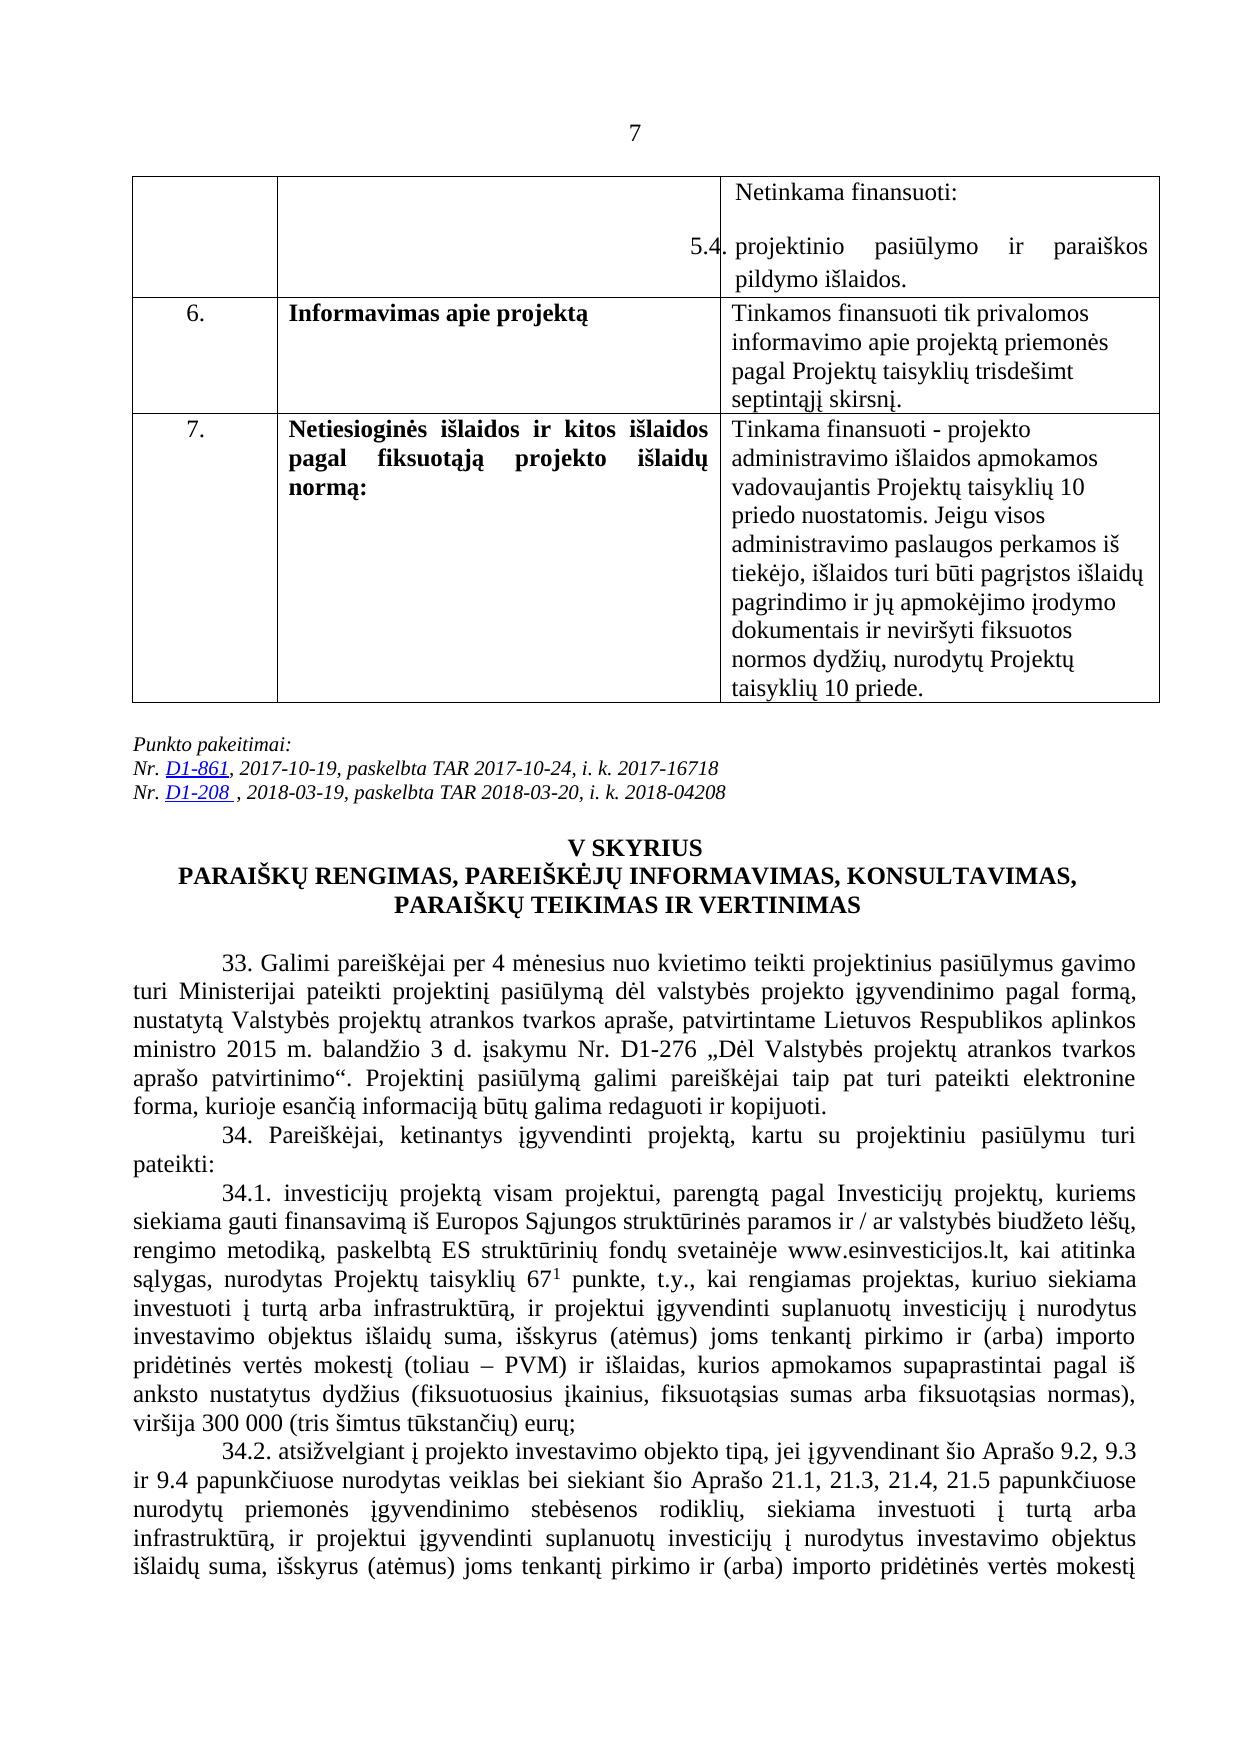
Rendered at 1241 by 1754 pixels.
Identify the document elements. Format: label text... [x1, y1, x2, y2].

text 34. Pareiškėjai, ketinantys įgyvendinti projektą, kartu su projektiniu pasiūlymu turi pateikti: [133, 1120, 1137, 1178]
table_cell [133, 177, 277, 297]
text V SKYRIUS [133, 833, 1137, 861]
text 34.2. atsižvelgiant į projekto investavimo objekto tipą, jei įgyvendinant šio Aprašo 9.2, 9.3 ir 9.4 papunkčiuose nurodytas veiklas bei siekiant šio Aprašo 21.1, 21.3, 21.4, 21.5 papunkčiuose nurodytų priemonės įgyvendinimo stebėsenos rodiklių, siekiama investuoti į turtą arba infrastruktūrą, ir projektui įgyvendinti suplanuotų investicijų į nurodytus investavimo objektus išlaidų suma, išskyrus (atėmus) joms tenkantį pirkimo ir (arba) importo pridėtinės vertės mokestį [133, 1436, 1137, 1580]
text Nr. D1-861, 2017-10-19, paskelbta TAR 2017-10-24, i. k. 2017-16718 [133, 756, 1137, 780]
table_cell Tinkamos finansuoti tik privalomos informavimo apie projektą priemonės pagal Projektų taisyklių trisdešimt septintąjį skirsnį. [721, 298, 1159, 413]
table_cell Informavimas apie projektą [278, 298, 720, 413]
text PARAIŠKŲ RENGIMAS, PAREIŠKĖJŲ INFORMAVIMAS, KONSULTAVIMAS, PARAIŠKŲ TEIKIMAS IR VERTINIMAS [133, 861, 1122, 919]
table_cell Projekto vykdymas: [278, 177, 720, 297]
text 33. Galimi pareiškėjai per 4 mėnesius nuo kvietimo teikti projektinius pasiūlymus gavimo turi Ministerijai pateikti projektinį pasiūlymą dėl valstybės projekto įgyvendinimo pagal formą, nustatytą Valstybės projektų atrankos tvarkos apraše, patvirtintame Lietuvos Respublikos aplinkos ministro 2015 m. balandžio 3 d. įsakymu Nr. D1-276 „Dėl Valstybės projektų atrankos tvarkos aprašo patvirtinimo“. Projektinį pasiūlymą galimi pareiškėjai taip pat turi pateikti elektronine forma, kurioje esančią informaciją būtų galima redaguoti ir kopijuoti. [133, 948, 1137, 1120]
table_cell Tinkama finansuoti: 5.1. investicijų projekto rengimo išlaidos; 5.2. dokumentų, reikalingų projektiniam pasiūlymui ir paraiškai, parengimas; 5.3. galimybių studijos, tyrimų, studijų, metodikų rengimo, leidybos išlaidos; Netinkama finansuoti: 5.4. projektinio pasiūlymo ir paraiškos pildymo išlaidos. [721, 177, 1159, 297]
table_cell 6. [133, 298, 277, 413]
table_cell Netiesioginės išlaidos ir kitos išlaidos pagal fiksuotąją projekto išlaidų normą: [278, 414, 720, 702]
text 34.1. investicijų projektą visam projektui, parengtą pagal Investicijų projektų, kuriems siekiama gauti finansavimą iš Europos Sąjungos struktūrinės paramos ir / ar valstybės biudžeto lėšų, rengimo metodiką, paskelbtą ES struktūrinių fondų svetainėje www.esinvesticijos.lt, kai atitinka sąlygas, nurodytas Projektų taisyklių 671 punkte, t.y., kai rengiamas projektas, kuriuo siekiama investuoti į turtą arba infrastruktūrą, ir projektui įgyvendinti suplanuotų investicijų į nurodytus investavimo objektus išlaidų suma, išskyrus (atėmus) joms tenkantį pirkimo ir (arba) importo pridėtinės vertės mokestį (toliau – PVM) ir išlaidas, kurios apmokamos supaprastintai pagal iš anksto nustatytus dydžius (fiksuotuosius įkainius, fiksuotąsias sumas arba fiksuotąsias normas), viršija 300 000 (tris šimtus tūkstančių) eurų; [133, 1178, 1137, 1436]
text Punkto pakeitimai: [133, 732, 1137, 756]
table_cell Tinkama finansuoti - projekto administravimo išlaidos apmokamos vadovaujantis Projektų taisyklių 10 priedo nuostatomis. Jeigu visos administravimo paslaugos perkamos iš tiekėjo, išlaidos turi būti pagrįstos išlaidų pagrindimo ir jų apmokėjimo įrodymo dokumentais ir neviršyti fiksuotos normos dydžių, nurodytų Projektų taisyklių 10 priede. [721, 414, 1159, 702]
table_cell 7. [133, 414, 277, 702]
text Nr. D1-208 , 2018-03-19, paskelbta TAR 2018-03-20, i. k. 2018-04208 [133, 780, 1137, 804]
